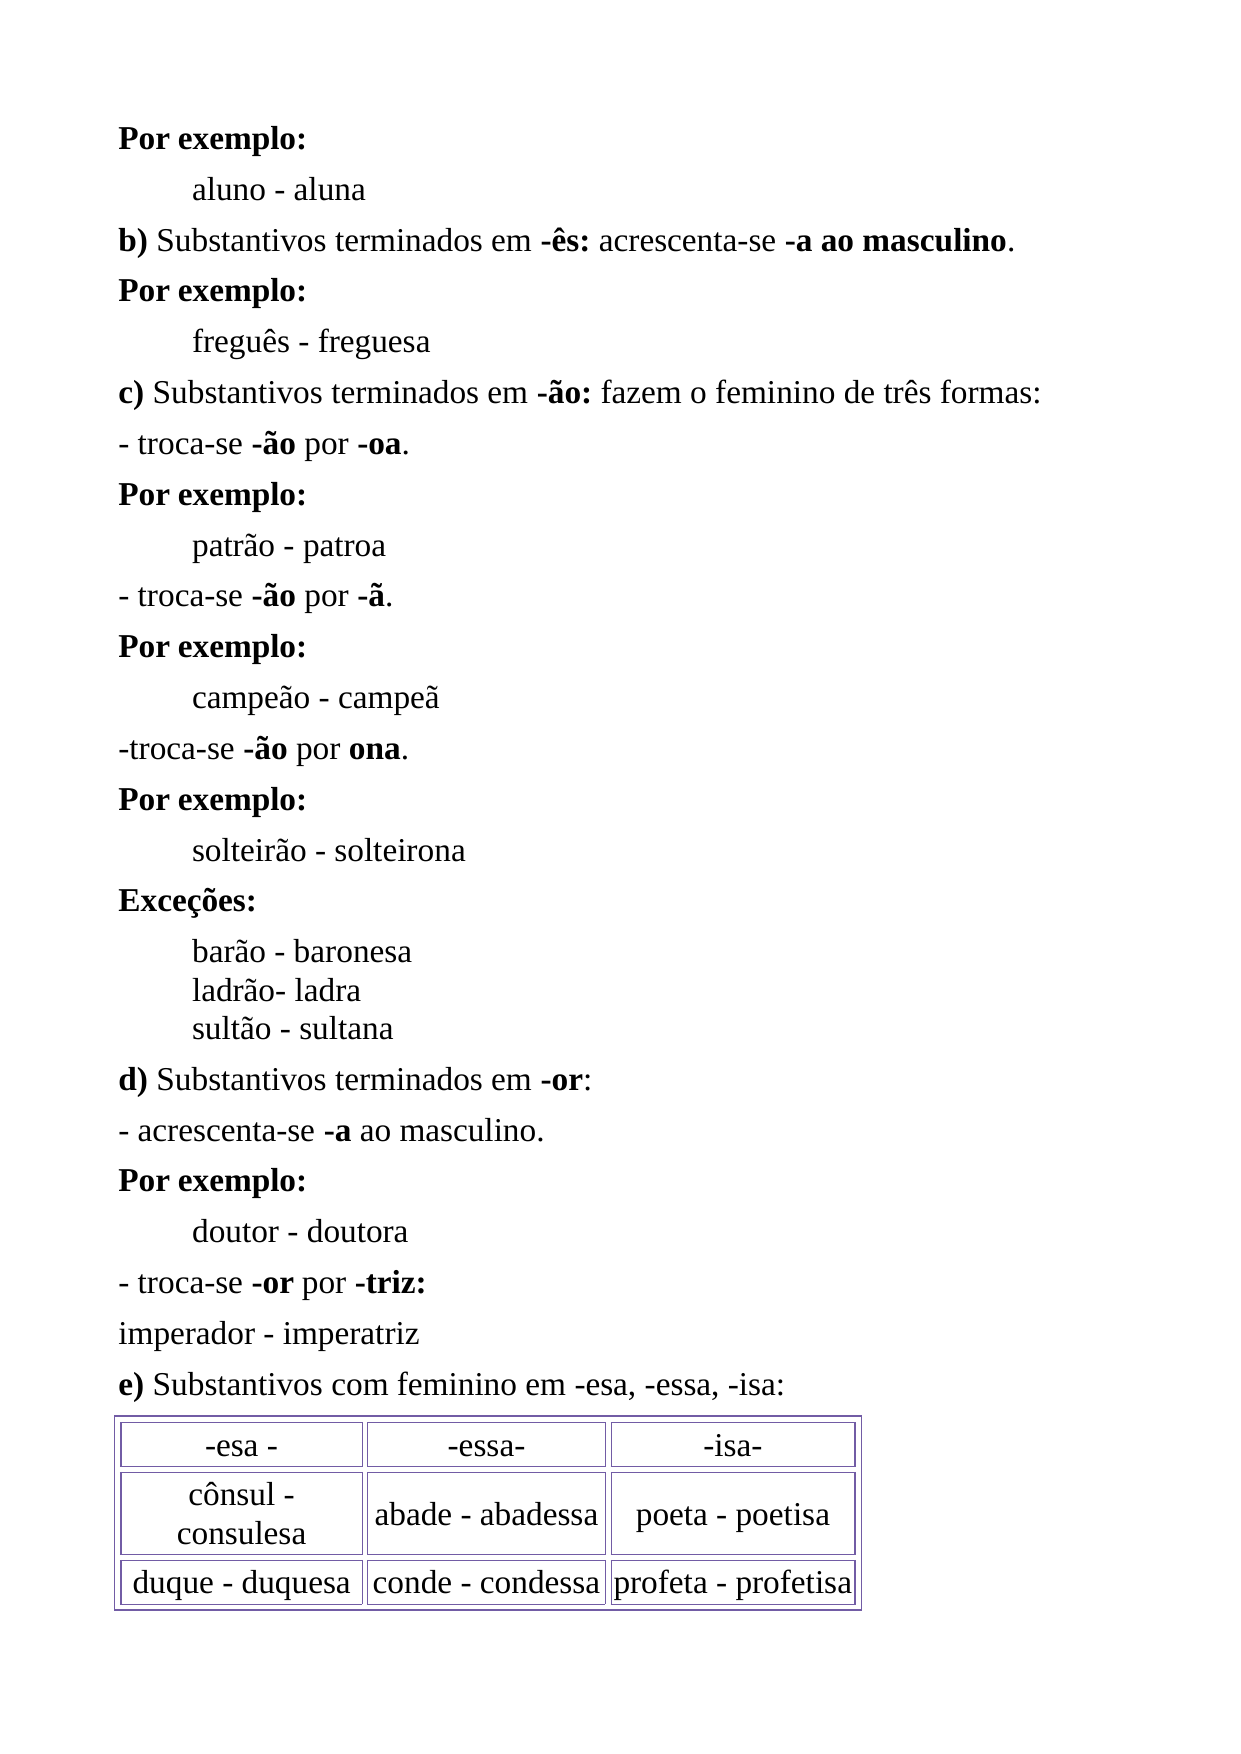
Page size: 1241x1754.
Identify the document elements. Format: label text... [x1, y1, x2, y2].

table_cell duque - duquesa [118, 1554, 364, 1604]
text - troca-se -or por -triz: [118, 1262, 1122, 1301]
text Por exemplo: [118, 271, 1122, 309]
text d) Substantivos terminados em -or: [118, 1059, 1122, 1097]
text Por exemplo: [118, 779, 1122, 817]
text Por exemplo: [118, 118, 1122, 156]
text - troca-se -ão por -oa. [118, 423, 1122, 461]
table_cell poeta - poetisa [608, 1466, 857, 1554]
table_cell cônsul - consulesa [118, 1466, 364, 1554]
list patrão - patroa [162, 525, 1122, 563]
table_header -esa - [118, 1417, 364, 1466]
list aluno - aluna [162, 169, 1122, 207]
text - troca-se -ão por -ã. [118, 576, 1122, 614]
table_cell profeta - profetisa [608, 1554, 857, 1604]
list campeão - campeã [162, 677, 1122, 716]
list barão - baronesa ladrão- ladra sultão - sultana [162, 931, 1122, 1046]
text -troca-se -ão por ona. [118, 728, 1122, 766]
table_header -essa- [365, 1417, 608, 1466]
list doutor - doutora [162, 1211, 1122, 1250]
table_header -isa- [608, 1417, 857, 1466]
text - acrescenta-se -a ao masculino. [118, 1110, 1122, 1148]
list freguês - freguesa [162, 321, 1122, 360]
text b) Substantivos terminados em -ês: acrescenta-se -a ao masculino. [118, 220, 1122, 258]
table_cell conde - condessa [365, 1554, 608, 1604]
text Por exemplo: [118, 474, 1122, 512]
text Por exemplo: [118, 1161, 1122, 1199]
text imperador - imperatriz [118, 1313, 1122, 1351]
text Por exemplo: [118, 626, 1122, 665]
list solteirão - solteirona [162, 830, 1122, 868]
text c) Substantivos terminados em -ão: fazem o feminino de três formas: [118, 372, 1122, 411]
text e) Substantivos com feminino em -esa, -essa, -isa: [118, 1364, 1122, 1402]
table_cell abade - abadessa [365, 1466, 608, 1554]
text Exceções: [118, 881, 1122, 919]
